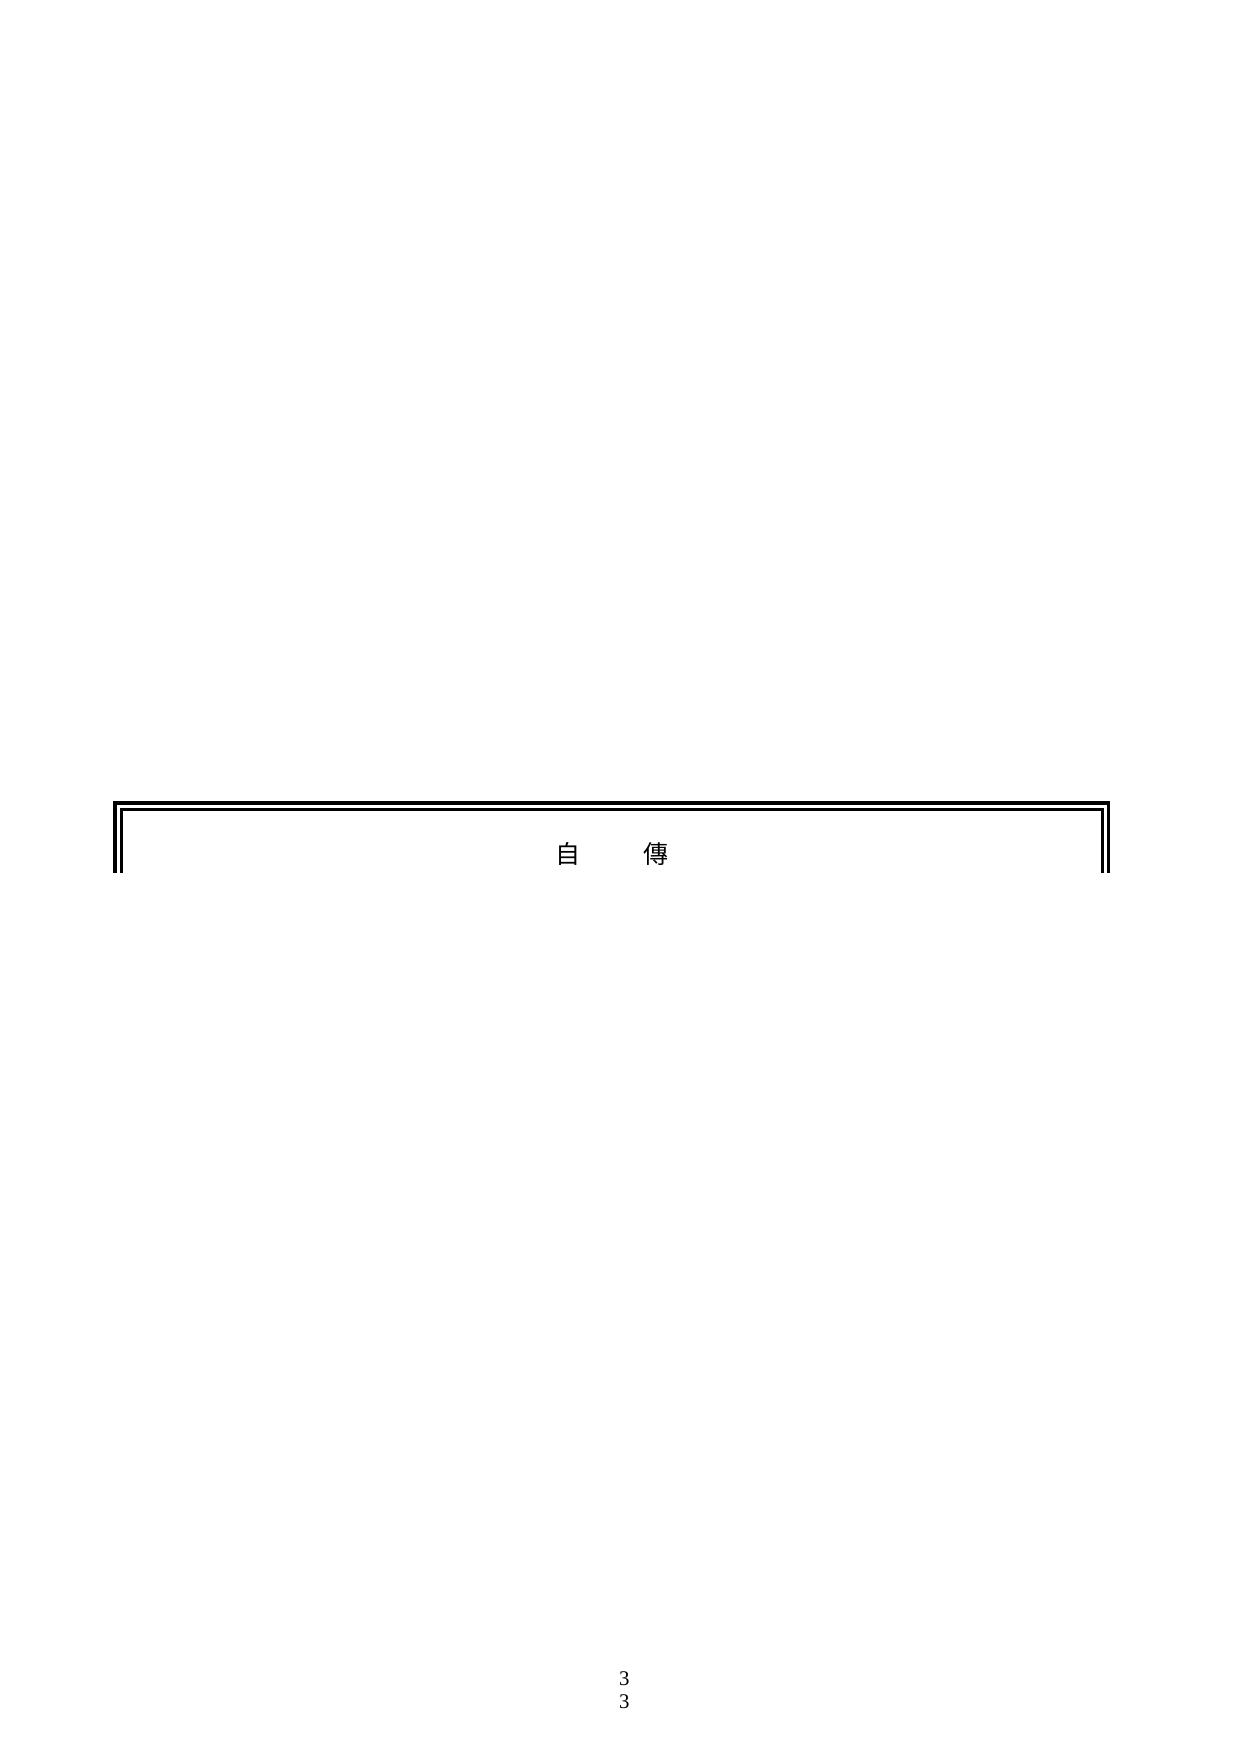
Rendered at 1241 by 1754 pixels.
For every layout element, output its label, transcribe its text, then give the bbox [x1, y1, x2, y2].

table_header 自 傳 [118, 805, 1106, 873]
